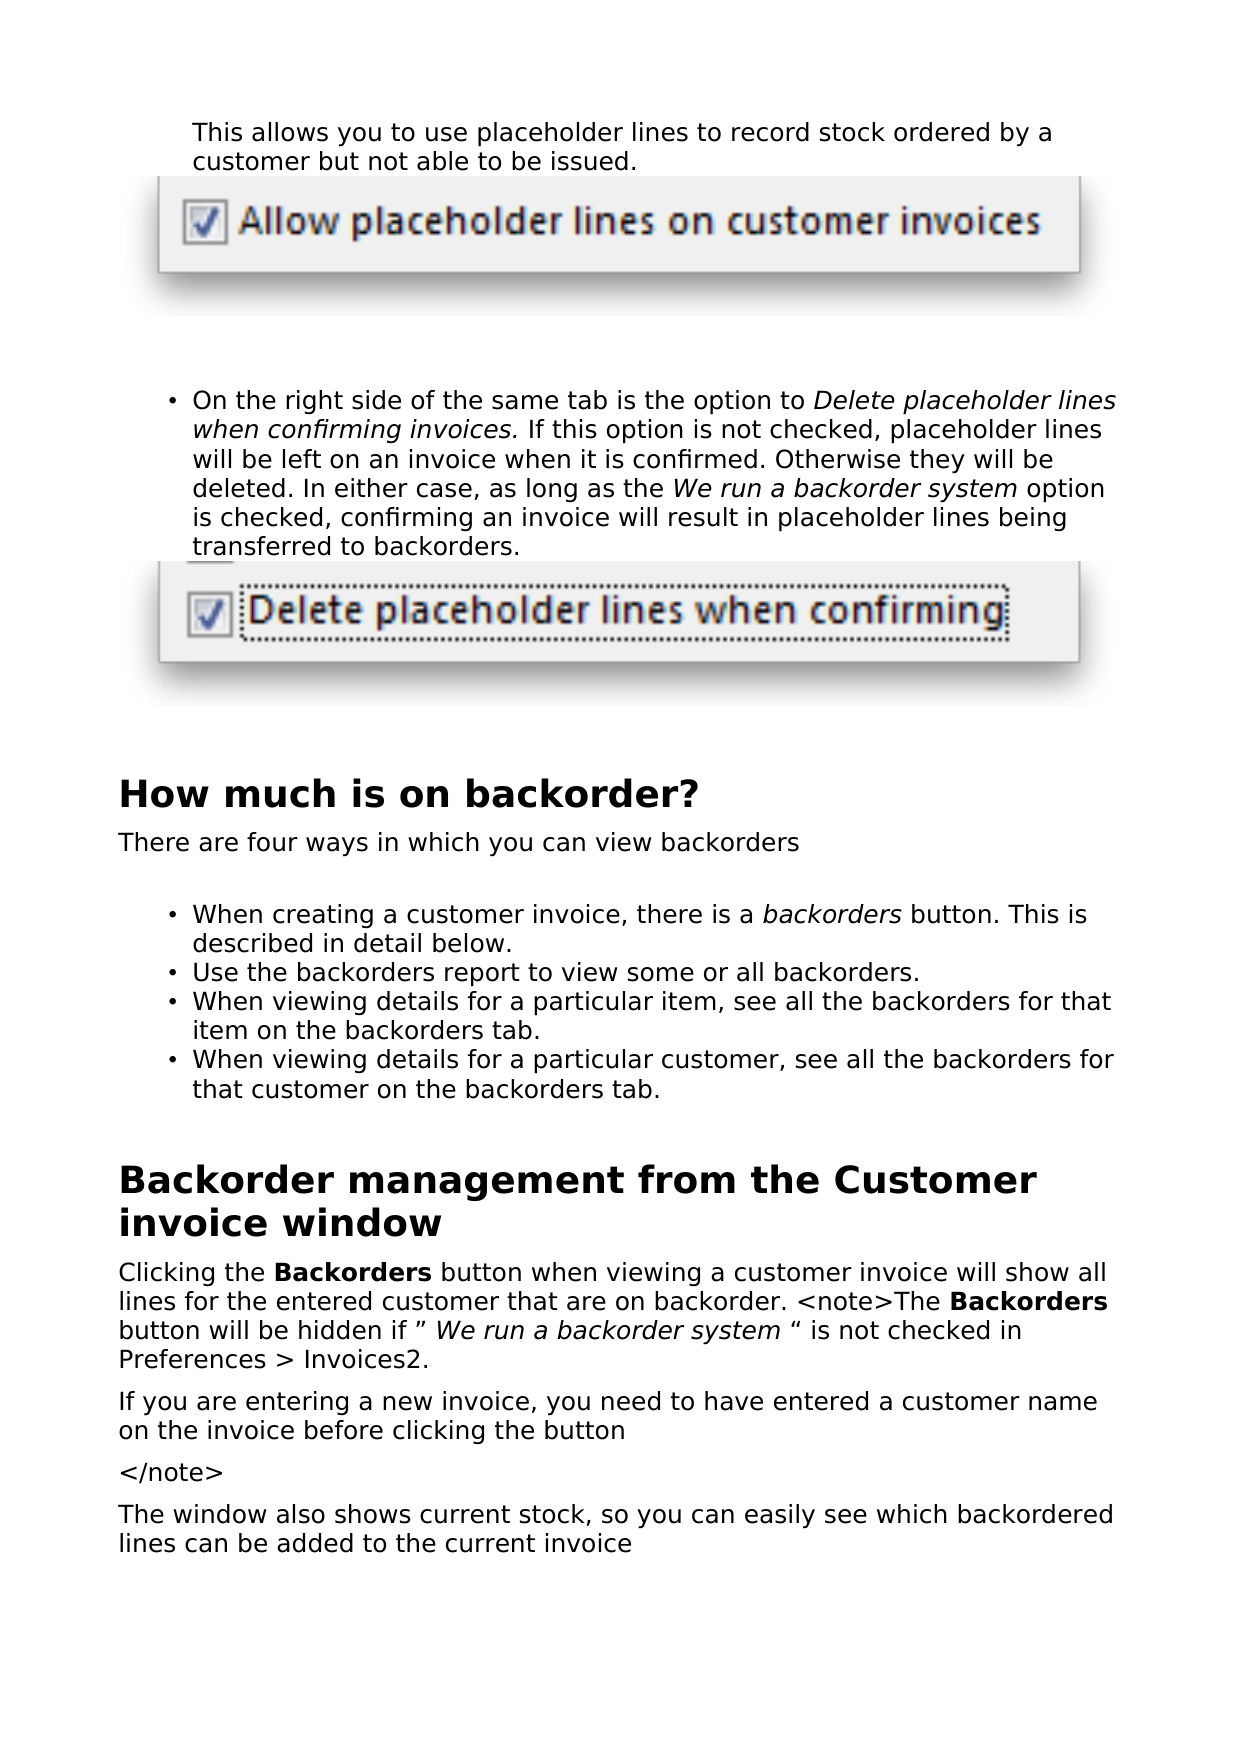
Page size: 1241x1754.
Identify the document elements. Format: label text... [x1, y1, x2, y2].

subtitle Backorder management from the Customer invoice window [118, 1158, 1122, 1246]
list On the right side of the same tab is the option to Delete placeholder lines when confirming invoices. If this option is not checked, placeholder lines will be left on an invoice when it is confirmed. Otherwise they will be deleted. In either case, as long as the We run a backorder system option is checked, confirming an invoice will result in placeholder lines being transferred to backorders. [177, 386, 1122, 561]
subtitle How much is on backorder? [118, 772, 1122, 816]
text If you are entering a new invoice, you need to have entered a customer name on the invoice before clicking the button [118, 1387, 1122, 1446]
list When creating a customer invoice, there is a backorders button. This is described in detail below. [177, 900, 1122, 958]
picture [118, 176, 1123, 316]
text There are four ways in which you can view backorders [118, 829, 1122, 858]
list This allows you to use placeholder lines to record stock ordered by a customer but not able to be issued. [177, 118, 1122, 176]
text The window also shows current stock, so you can easily see which backordered lines can be added to the current invoice [118, 1500, 1122, 1558]
list When viewing details for a particular customer, see all the backorders for that customer on the backorders tab. [177, 1046, 1122, 1104]
text </note> [118, 1458, 1122, 1487]
text Clicking the Backorders button when viewing a customer invoice will show all lines for the entered customer that are on backorder. <note>The Backorders button will be hidden if ” We run a backorder system “ is not checked in Preferences > Invoices2. [118, 1258, 1122, 1375]
list When viewing details for a particular item, see all the backorders for that item on the backorders tab. [177, 987, 1122, 1046]
list Use the backorders report to view some or all backorders. [177, 958, 1122, 987]
picture [118, 561, 1123, 706]
